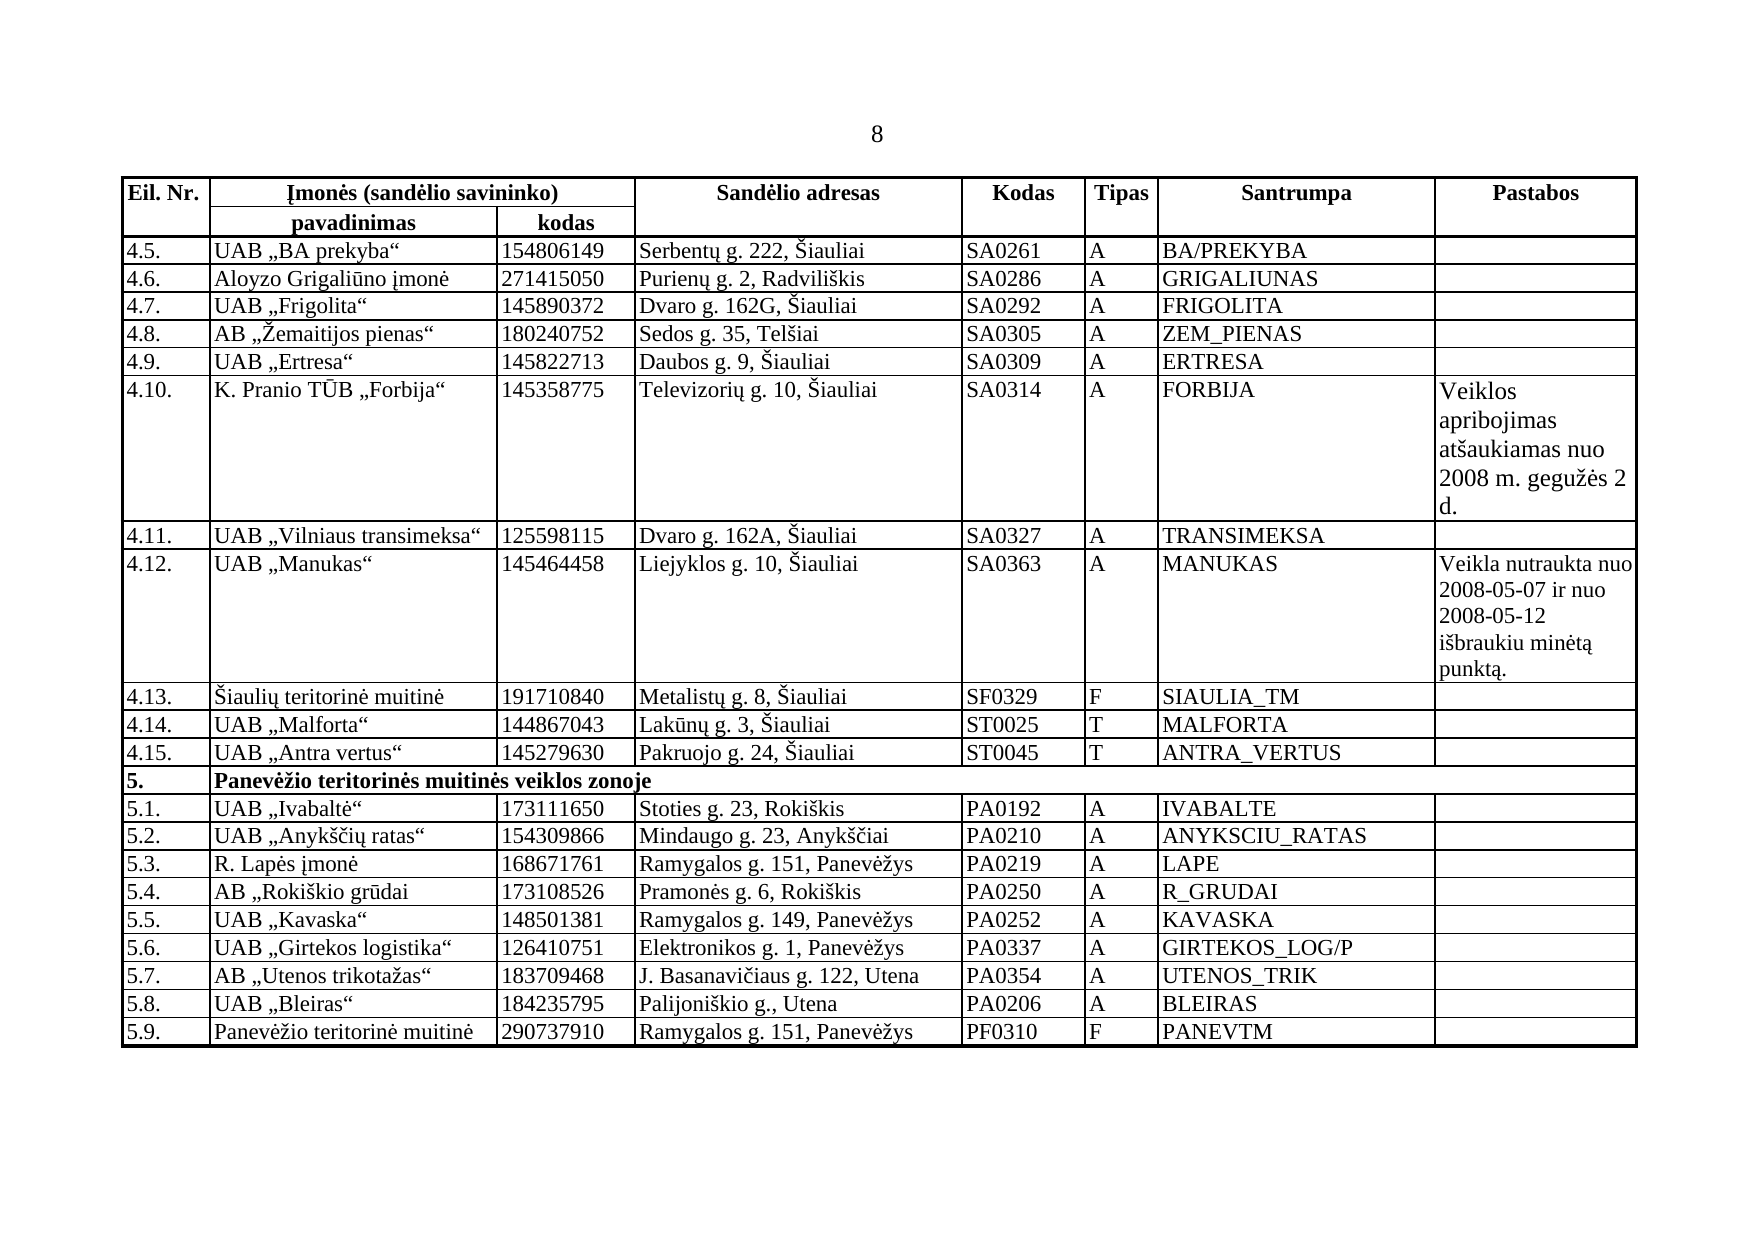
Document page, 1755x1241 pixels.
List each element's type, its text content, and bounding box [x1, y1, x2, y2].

table_cell 4.13. [124, 683, 209, 709]
table_cell A [1086, 878, 1157, 905]
table_cell [1436, 851, 1635, 877]
table_cell Panevėžio teritorinės muitinės veiklos zonoje [211, 767, 1635, 793]
table_cell 5.5. [124, 906, 209, 933]
table_cell Liejyklos g. 10, Šiauliai [636, 550, 961, 681]
table_cell 5.1. [124, 795, 209, 821]
table_cell GIRTEKOS_LOG/P [1159, 934, 1434, 961]
table_cell [1436, 962, 1635, 988]
table_cell 4.12. [124, 550, 209, 681]
table_cell Šiaulių teritorinė muitinė [211, 683, 496, 709]
table_cell AB „Utenos trikotažas“ [211, 962, 496, 988]
table_cell 145822713 [498, 348, 634, 375]
table_header Santrumpa [1159, 179, 1434, 235]
table_cell 154806149 [498, 238, 634, 263]
table_cell Pakruojo g. 24, Šiauliai [636, 739, 961, 765]
table_cell UTENOS_TRIK [1159, 962, 1434, 988]
table_cell PA0337 [963, 934, 1084, 961]
table_cell TRANSIMEKSA [1159, 522, 1434, 548]
table_cell 173108526 [498, 878, 634, 905]
table_cell Ramygalos g. 151, Panevėžys [636, 851, 961, 877]
table_cell 5. [124, 767, 209, 793]
table_header Sandėlio adresas [636, 179, 961, 235]
table_cell PA0206 [963, 990, 1084, 1016]
table_cell Panevėžio teritorinė muitinė [211, 1018, 496, 1044]
table_cell KAVASKA [1159, 906, 1434, 933]
table_cell [1436, 522, 1635, 548]
table_cell [1436, 795, 1635, 821]
table_cell 4.5. [124, 238, 209, 263]
table_cell UAB „Ertresa“ [211, 348, 496, 375]
table_cell A [1086, 906, 1157, 933]
table_cell [1436, 906, 1635, 933]
table_cell Televizorių g. 10, Šiauliai [636, 376, 961, 520]
table_cell T [1086, 711, 1157, 737]
table_cell PA0210 [963, 823, 1084, 849]
table_cell Ramygalos g. 151, Panevėžys [636, 1018, 961, 1044]
table_cell IVABALTE [1159, 795, 1434, 821]
table_cell Elektronikos g. 1, Panevėžys [636, 934, 961, 961]
table_cell A [1086, 934, 1157, 961]
table_cell [1436, 739, 1635, 765]
table_cell UAB „Vilniaus transimeksa“ [211, 522, 496, 548]
table_cell UAB „Bleiras“ [211, 990, 496, 1016]
table_cell 4.8. [124, 321, 209, 347]
table_cell BLEIRAS [1159, 990, 1434, 1016]
table_cell 5.7. [124, 962, 209, 988]
table_cell SF0329 [963, 683, 1084, 709]
table_cell 184235795 [498, 990, 634, 1016]
table_cell 154309866 [498, 823, 634, 849]
table_cell 180240752 [498, 321, 634, 347]
table_cell ANYKSCIU_RATAS [1159, 823, 1434, 849]
table_cell A [1086, 293, 1157, 319]
table_cell A [1086, 376, 1157, 520]
table_cell ZEM_PIENAS [1159, 321, 1434, 347]
table_cell 168671761 [498, 851, 634, 877]
table_cell [1436, 293, 1635, 319]
table_cell UAB „Ivabaltė“ [211, 795, 496, 821]
table_cell Veikla nutraukta nuo 2008-05-07 ir nuo 2008-05-12 išbraukiu minėtą punktą. [1436, 550, 1635, 681]
table_cell T [1086, 739, 1157, 765]
table_cell Palijoniškio g., Utena [636, 990, 961, 1016]
table_cell Pramonės g. 6, Rokiškis [636, 878, 961, 905]
table_cell SA0309 [963, 348, 1084, 375]
table_cell A [1086, 238, 1157, 263]
table_cell kodas [498, 207, 634, 235]
table_cell ERTRESA [1159, 348, 1434, 375]
table_cell R_GRUDAI [1159, 878, 1434, 905]
table_cell MANUKAS [1159, 550, 1434, 681]
table_cell A [1086, 851, 1157, 877]
table_cell UAB „Kavaska“ [211, 906, 496, 933]
table_cell 4.9. [124, 348, 209, 375]
table_cell MALFORTA [1159, 711, 1434, 737]
table_header Eil. Nr. [124, 179, 209, 235]
table_cell A [1086, 823, 1157, 849]
table_cell 4.10. [124, 376, 209, 520]
table_cell 271415050 [498, 265, 634, 291]
table_cell A [1086, 795, 1157, 821]
table_cell J. Basanavičiaus g. 122, Utena [636, 962, 961, 988]
table_cell A [1086, 348, 1157, 375]
table_cell FORBIJA [1159, 376, 1434, 520]
table_cell 290737910 [498, 1018, 634, 1044]
table_cell GRIGALIUNAS [1159, 265, 1434, 291]
table_cell F [1086, 683, 1157, 709]
table_cell [1436, 238, 1635, 263]
table_cell UAB „Girtekos logistika“ [211, 934, 496, 961]
table_cell AB „Rokiškio grūdai [211, 878, 496, 905]
table_cell 4.14. [124, 711, 209, 737]
table_cell Dvaro g. 162G, Šiauliai [636, 293, 961, 319]
table_cell SA0327 [963, 522, 1084, 548]
table_cell ST0045 [963, 739, 1084, 765]
table_cell 5.4. [124, 878, 209, 905]
table_cell [1436, 878, 1635, 905]
table_cell A [1086, 550, 1157, 681]
table_cell 4.6. [124, 265, 209, 291]
table_cell Metalistų g. 8, Šiauliai [636, 683, 961, 709]
table_cell 5.2. [124, 823, 209, 849]
table_header Tipas [1086, 179, 1157, 235]
table_cell UAB „Manukas“ [211, 550, 496, 681]
table_cell 191710840 [498, 683, 634, 709]
table_cell [1436, 265, 1635, 291]
table_cell LAPE [1159, 851, 1434, 877]
table_cell 125598115 [498, 522, 634, 548]
table_cell 126410751 [498, 934, 634, 961]
table_cell 4.7. [124, 293, 209, 319]
table_cell Stoties g. 23, Rokiškis [636, 795, 961, 821]
table_cell PA0219 [963, 851, 1084, 877]
table_cell AB „Žemaitijos pienas“ [211, 321, 496, 347]
table_cell 4.15. [124, 739, 209, 765]
table_cell [1436, 823, 1635, 849]
table_cell 148501381 [498, 906, 634, 933]
table_cell Dvaro g. 162A, Šiauliai [636, 522, 961, 548]
table_cell [1436, 1018, 1635, 1044]
table_cell SA0261 [963, 238, 1084, 263]
table_cell SA0314 [963, 376, 1084, 520]
table_cell 145464458 [498, 550, 634, 681]
table_cell 145890372 [498, 293, 634, 319]
table_cell SA0286 [963, 265, 1084, 291]
table_cell K. Pranio TŪB „Forbija“ [211, 376, 496, 520]
table_cell Daubos g. 9, Šiauliai [636, 348, 961, 375]
table_cell PF0310 [963, 1018, 1084, 1044]
table_cell Purienų g. 2, Radviliškis [636, 265, 961, 291]
table_cell [1436, 348, 1635, 375]
table_cell pavadinimas [211, 207, 496, 235]
table_cell 5.9. [124, 1018, 209, 1044]
table_cell 145279630 [498, 739, 634, 765]
table_cell ANTRA_VERTUS [1159, 739, 1434, 765]
table_cell Ramygalos g. 149, Panevėžys [636, 906, 961, 933]
table_cell 183709468 [498, 962, 634, 988]
table_cell Serbentų g. 222, Šiauliai [636, 238, 961, 263]
table_header Įmonės (sandėlio savininko) [211, 179, 634, 206]
table_cell UAB „Antra vertus“ [211, 739, 496, 765]
table_cell BA/PREKYBA [1159, 238, 1434, 263]
table_cell Mindaugo g. 23, Anykščiai [636, 823, 961, 849]
table_cell Aloyzo Grigaliūno įmonė [211, 265, 496, 291]
table_cell 4.11. [124, 522, 209, 548]
table_cell UAB „Malforta“ [211, 711, 496, 737]
table_cell A [1086, 265, 1157, 291]
table_cell 145358775 [498, 376, 634, 520]
table_cell A [1086, 321, 1157, 347]
table_cell A [1086, 522, 1157, 548]
table_cell Veiklos apribojimas atšaukiamas nuo 2008 m. gegužės 2 d. [1436, 376, 1635, 520]
table_cell UAB „BA prekyba“ [211, 238, 496, 263]
table_cell [1436, 321, 1635, 347]
table_cell Lakūnų g. 3, Šiauliai [636, 711, 961, 737]
table_cell 173111650 [498, 795, 634, 821]
table_cell [1436, 711, 1635, 737]
table_cell UAB „Frigolita“ [211, 293, 496, 319]
table_cell SA0305 [963, 321, 1084, 347]
table_cell FRIGOLITA [1159, 293, 1434, 319]
table_cell [1436, 934, 1635, 961]
table_cell 5.3. [124, 851, 209, 877]
table_cell SA0363 [963, 550, 1084, 681]
table_cell Sedos g. 35, Telšiai [636, 321, 961, 347]
table_cell 5.6. [124, 934, 209, 961]
table_cell A [1086, 962, 1157, 988]
table_cell ST0025 [963, 711, 1084, 737]
table_header Kodas [963, 179, 1084, 235]
table_cell PA0252 [963, 906, 1084, 933]
table_cell SIAULIA_TM [1159, 683, 1434, 709]
table_cell A [1086, 990, 1157, 1016]
table_cell PA0354 [963, 962, 1084, 988]
table_cell 144867043 [498, 711, 634, 737]
table_cell PA0192 [963, 795, 1084, 821]
table_cell 5.8. [124, 990, 209, 1016]
table_header Pastabos [1436, 179, 1635, 235]
table_cell PA0250 [963, 878, 1084, 905]
table_cell F [1086, 1018, 1157, 1044]
table_cell [1436, 990, 1635, 1016]
table_cell UAB „Anykščių ratas“ [211, 823, 496, 849]
table_cell R. Lapės įmonė [211, 851, 496, 877]
table_cell [1436, 683, 1635, 709]
table_cell SA0292 [963, 293, 1084, 319]
table_cell PANEVTM [1159, 1018, 1434, 1044]
